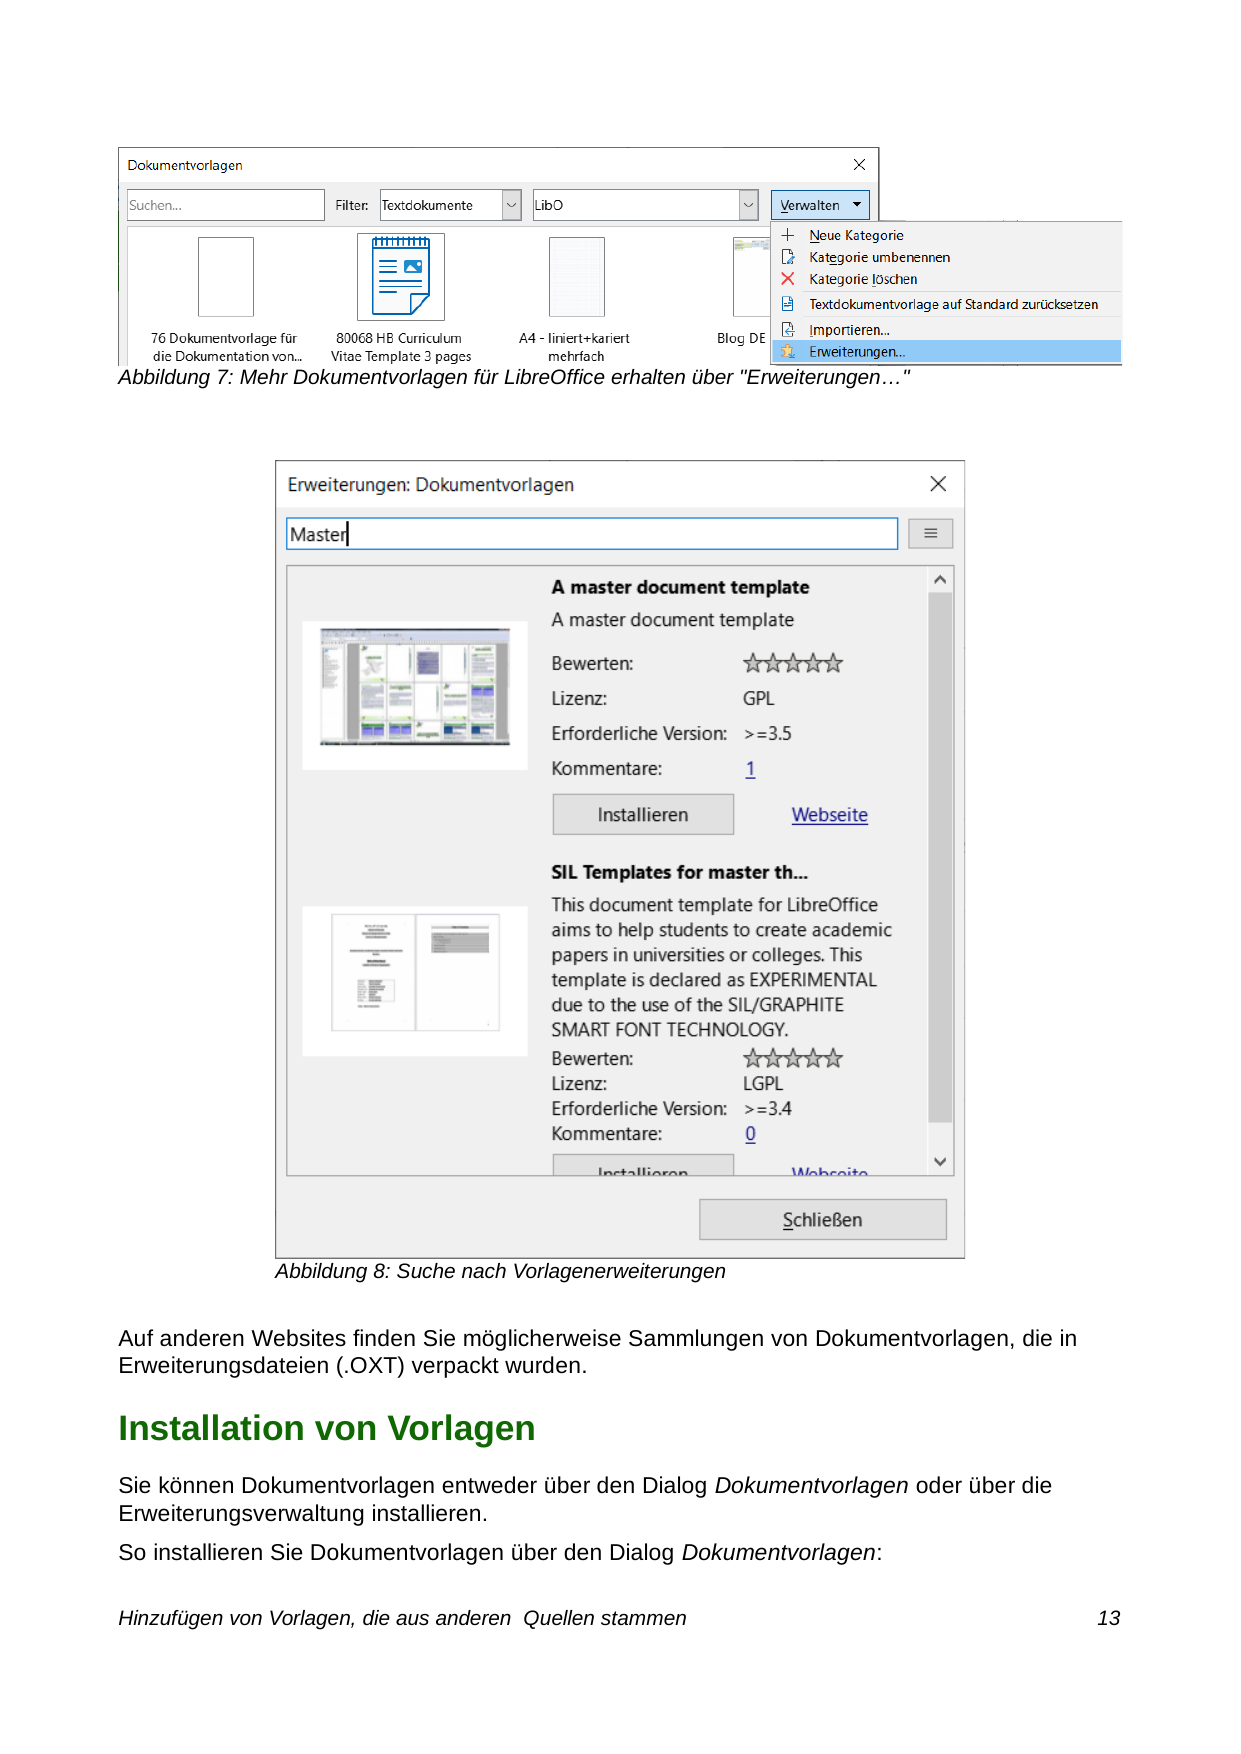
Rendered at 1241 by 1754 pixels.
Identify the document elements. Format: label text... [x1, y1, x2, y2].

text So installieren Sie Dokumentvorlagen über den Dialog Dokumentvorlagen: [118, 1538, 1122, 1565]
text Auf anderen Websites finden Sie möglicherweise Sammlungen von Dokumentvorlagen, die in Erweiterungsdateien (.OXT) verpackt wurden. [118, 1324, 1122, 1378]
picture [118, 147, 1123, 366]
subtitle Installation von Vorlagen [118, 1408, 1122, 1448]
picture [275, 460, 966, 1259]
text Abbildung 8: Suche nach Vorlagenerweiterungen [275, 1259, 965, 1283]
text Sie können Dokumentvorlagen entweder über den Dialog Dokumentvorlagen oder über die Erweiterungsverwaltung installieren. [118, 1472, 1122, 1526]
text Abbildung 7: Mehr Dokumentvorlagen für LibreOffice erhalten über "Erweiterungen…" [118, 366, 1122, 389]
